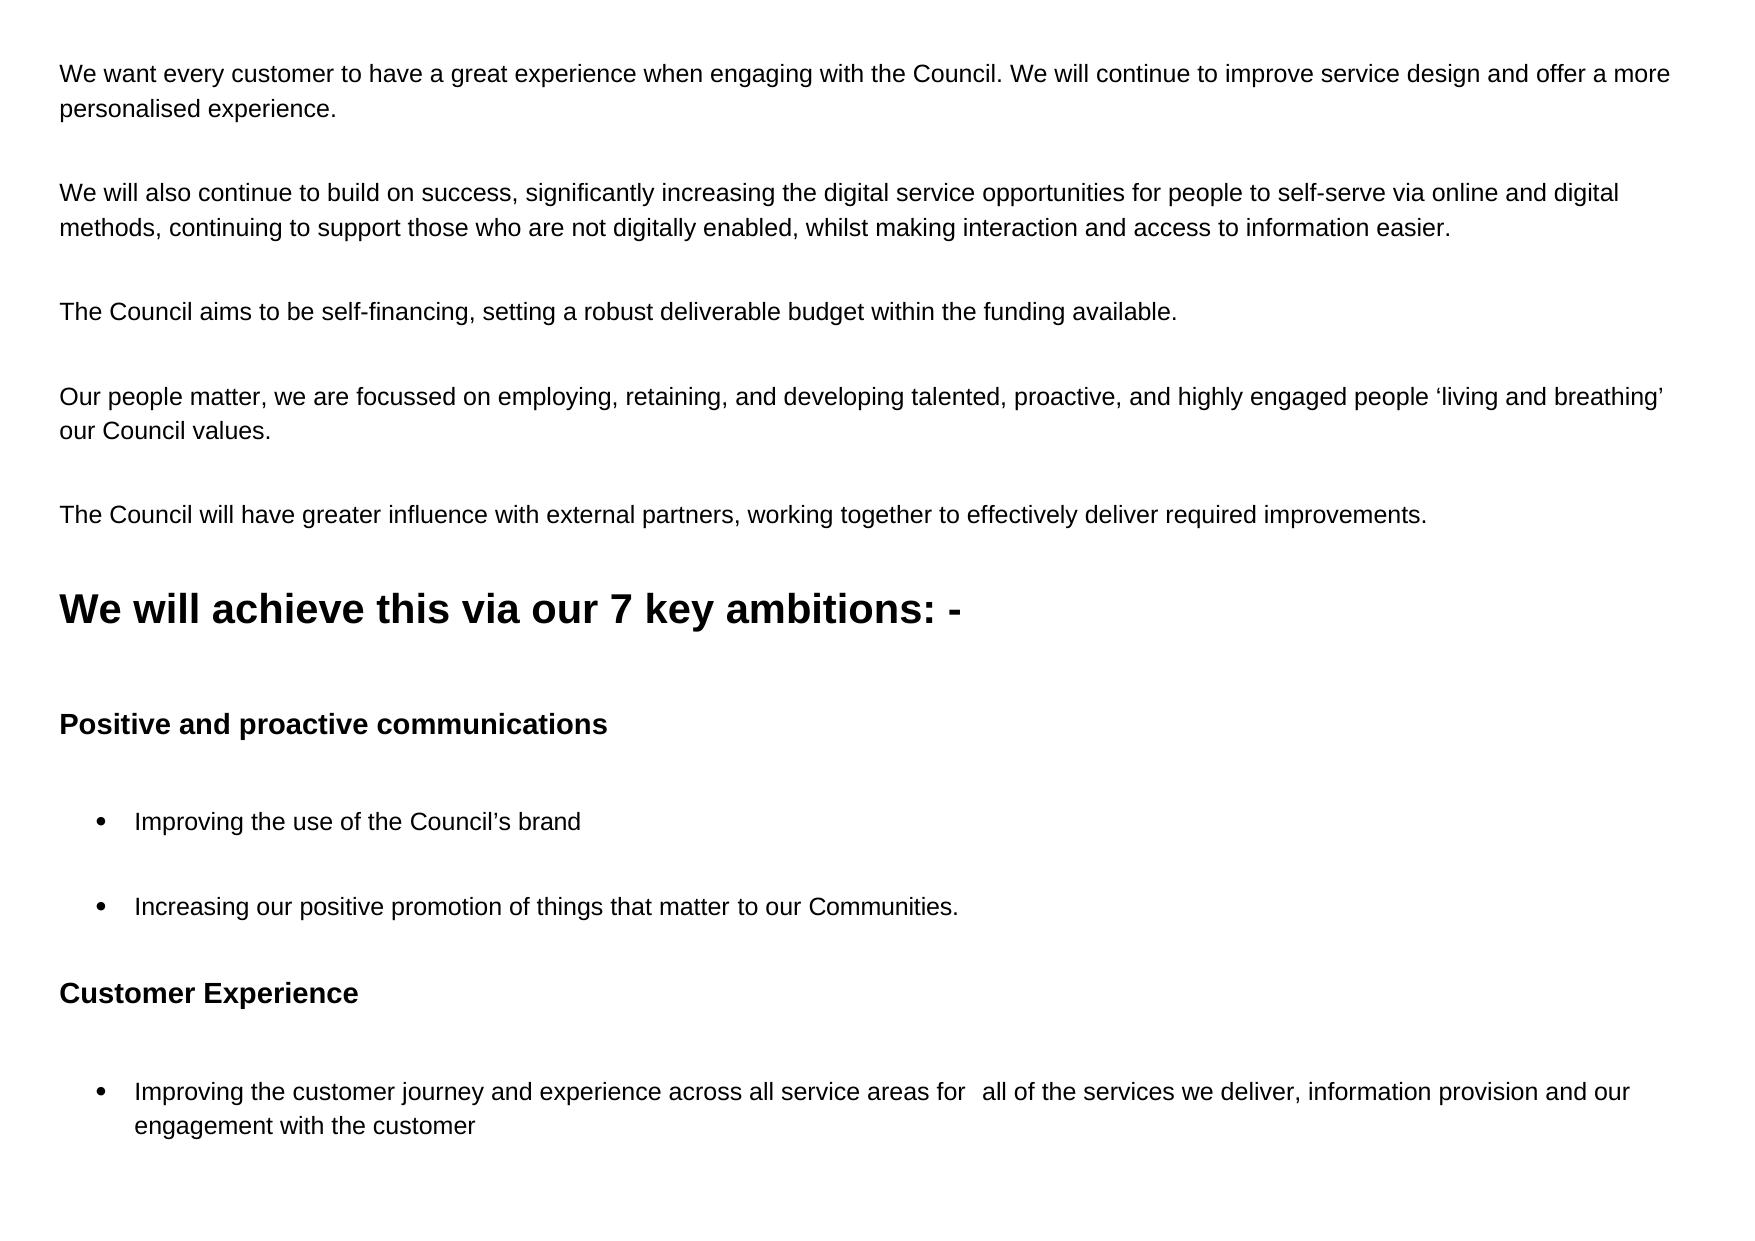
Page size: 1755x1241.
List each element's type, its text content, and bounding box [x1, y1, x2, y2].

subtitle Positive and proactive communications [59, 707, 1695, 740]
text We will also continue to build on success, significantly increasing the digital service opportunities for people to self-serve via online and digital methods, continuing to support those who are not digitally enabled, whilst making interaction and access to information easier. [59, 178, 1695, 241]
text Our people matter, we are focussed on employing, retaining, and developing talented, proactive, and highly engaged people ‘living and breathing’ our Council values. [59, 381, 1695, 445]
subtitle We will achieve this via our 7 key ambitions: - [59, 585, 1695, 633]
text The Council aims to be self-financing, setting a robust deliverable budget within the funding available. [59, 297, 1695, 326]
text The Council will have greater influence with external partners, working together to effectively deliver required improvements. [59, 500, 1695, 529]
list Improving the use of the Council’s brand [97, 807, 1695, 836]
list Improving the customer journey and experience across all service areas for all of the services we deliver, information provision and our engagement with the customer [97, 1077, 1695, 1140]
list Increasing our positive promotion of things that matter to our Communities. [97, 892, 1695, 921]
text We want every customer to have a great experience when engaging with the Council. We will continue to improve service design and offer a more personalised experience. [59, 59, 1695, 122]
subtitle Customer Experience [59, 976, 1695, 1010]
